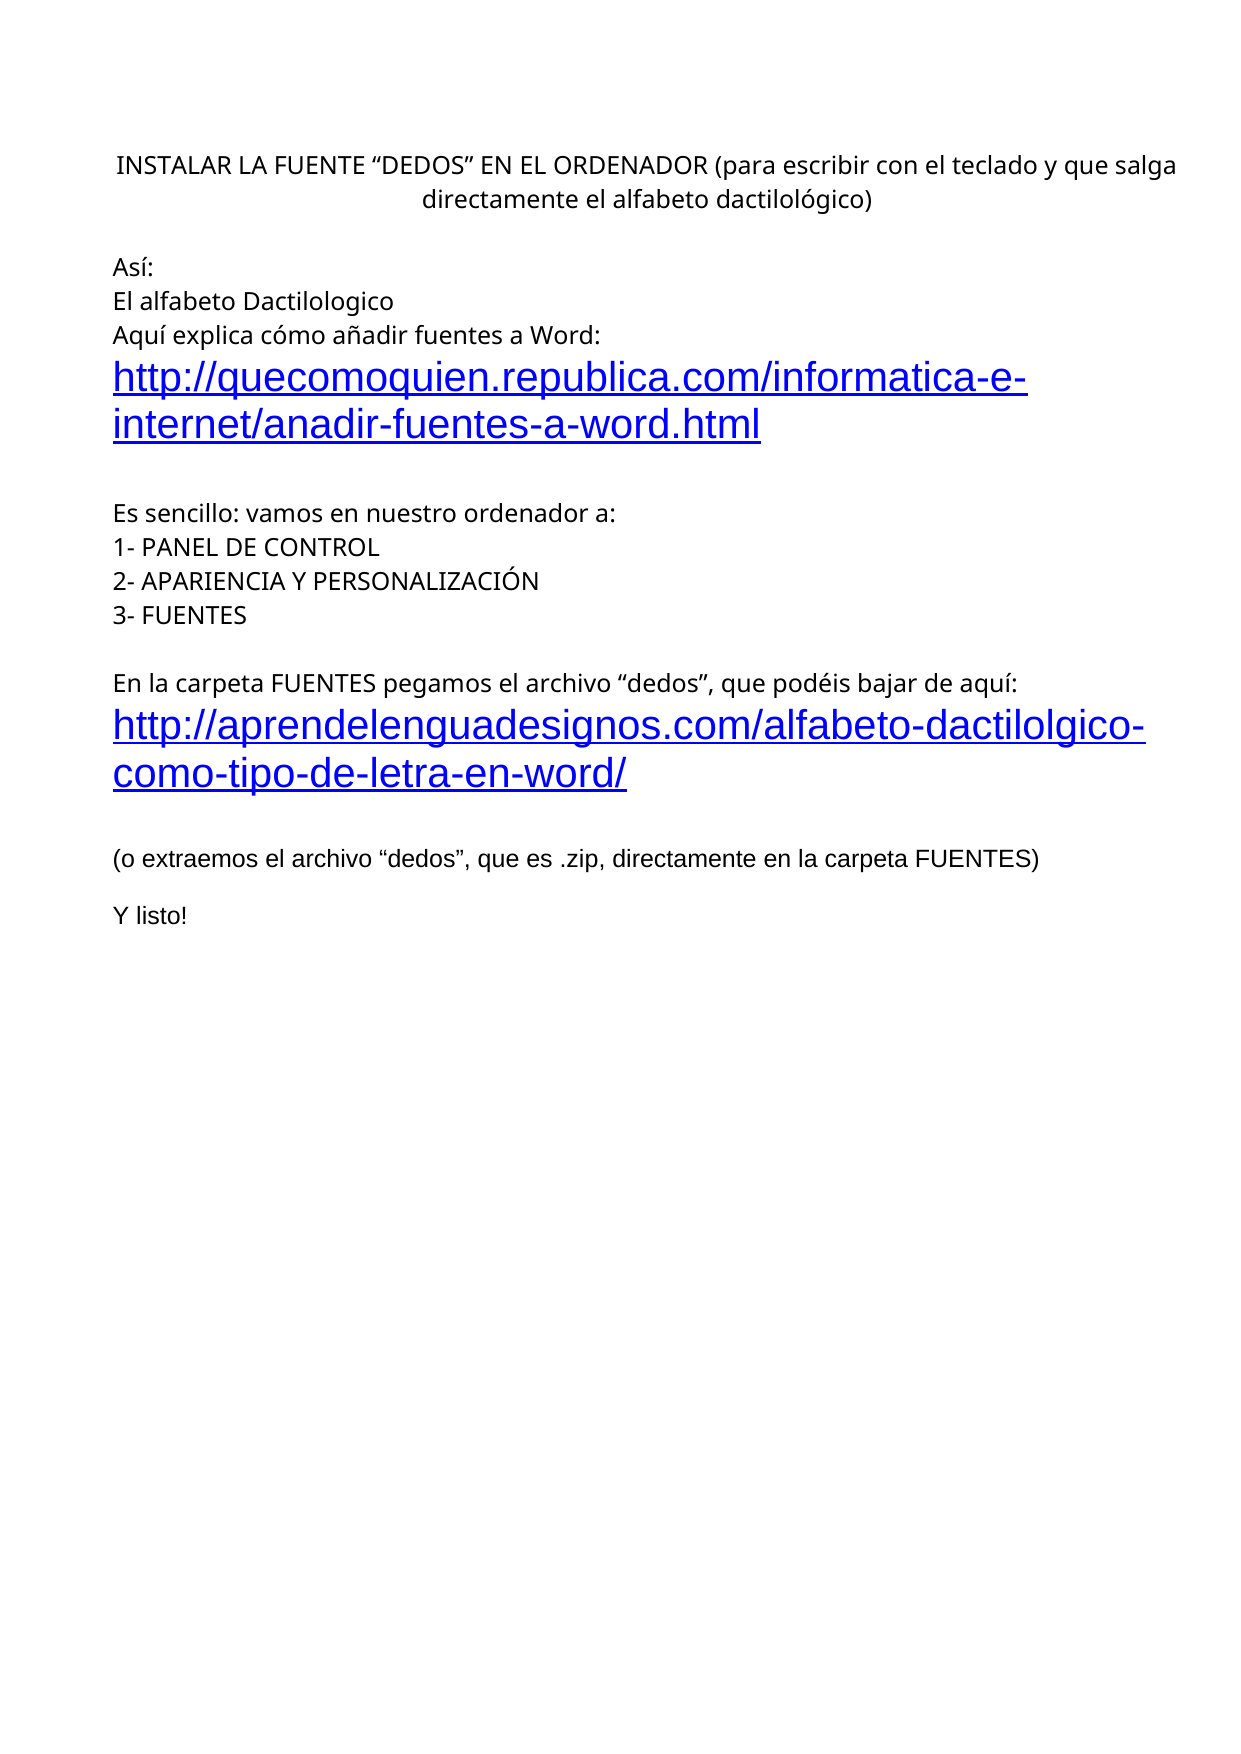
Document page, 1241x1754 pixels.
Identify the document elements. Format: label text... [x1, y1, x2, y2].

text INSTALAR LA FUENTE “DEDOS” EN EL ORDENADOR (para escribir con el teclado y que salga directamente el alfabeto dactilológico) [112, 148, 1181, 216]
text En la carpeta FUENTES pegamos el archivo “dedos”, que podéis bajar de aquí: [112, 666, 1181, 700]
text (o extraemos el archivo “dedos”, que es .zip, directamente en la carpeta FUENTES) [112, 844, 1181, 873]
text http://quecomoquien.republica.com/informatica-e-internet/anadir-fuentes-a-word.html [112, 352, 1181, 448]
text Es sencillo: vamos en nuestro ordenador a: [112, 496, 1181, 530]
text 2- APARIENCIA Y PERSONALIZACIÓN [112, 564, 1181, 598]
text El alfabeto Dactilologico [112, 284, 1181, 318]
text 3- FUENTES [112, 598, 1181, 632]
text http://aprendelenguadesignos.com/alfabeto-dactilolgico-como-tipo-de-letra-en-word/ [112, 700, 1181, 796]
text Y listo! [112, 901, 1181, 930]
text Aquí explica cómo añadir fuentes a Word: [112, 318, 1181, 352]
text Así: [112, 250, 1181, 284]
text 1- PANEL DE CONTROL [112, 530, 1181, 564]
